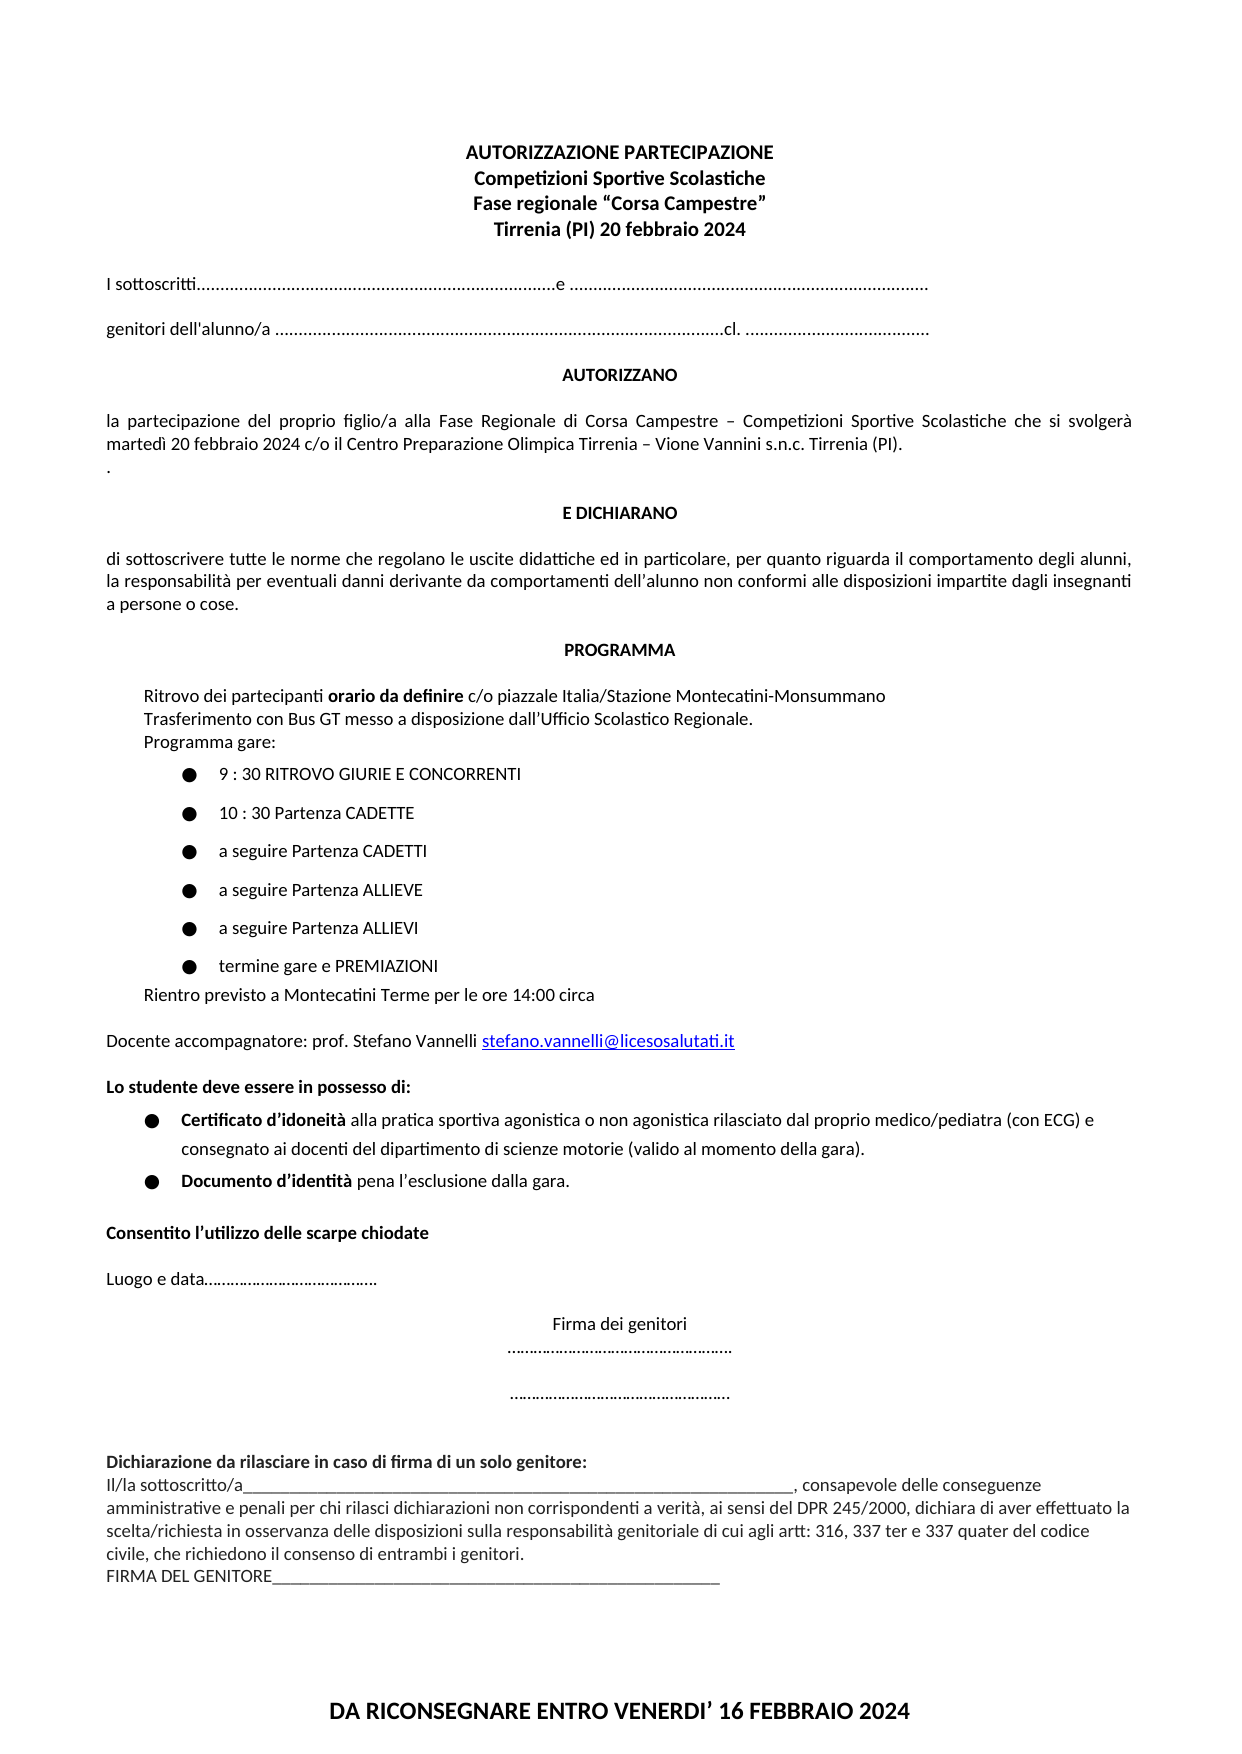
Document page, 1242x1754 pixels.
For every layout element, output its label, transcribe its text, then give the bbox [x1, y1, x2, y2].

list Documento d’identità pena l’esclusione dalla gara. [144, 1159, 1133, 1198]
text AUTORIZZANO [106, 363, 1133, 386]
text Luogo e data…………………………………. [106, 1267, 1133, 1290]
text Consentito l’utilizzo delle scarpe chiodate [106, 1221, 1133, 1244]
text Ritrovo dei partecipanti orario da definire c/o piazzale Italia/Stazione Montecatini-Monsummano [144, 684, 1133, 707]
list 9 : 30 RITROVO GIURIE E CONCORRENTI [181, 753, 1133, 791]
text di sottoscrivere tutte le norme che regolano le uscite didattiche ed in particolare, per quanto riguarda il comportamento degli alunni, la responsabilità per eventuali danni derivante da comportamenti dell’alunno non conformi alle disposizioni impartite dagli insegnanti a persone o cose. [106, 547, 1133, 616]
text . [106, 455, 1133, 478]
text …………………………………………… [106, 1381, 1133, 1404]
text PROGRAMMA [106, 638, 1133, 661]
text Tirrenia (PI) 20 febbraio 2024 [106, 216, 1133, 241]
list Certificato d’idoneità alla pratica sportiva agonistica o non agonistica rilasciato dal proprio medico/pediatra (con ECG) e consegnato ai docenti del dipartimento di scienze motorie (valido al momento della gara). [144, 1098, 1133, 1159]
text AUTORIZZAZIONE PARTECIPAZIONE [106, 139, 1133, 165]
list a seguire Partenza ALLIEVI [181, 907, 1133, 945]
text FIRMA DEL GENITORE________________________________________________ [106, 1565, 1133, 1588]
text la partecipazione del proprio figlio/a alla Fase Regionale di Corsa Campestre – Competizioni Sportive Scolastiche che si svolgerà martedì 20 febbraio 2024 c/o il Centro Preparazione Olimpica Tirrenia – Vione Vannini s.n.c. Tirrenia (PI). [106, 409, 1133, 455]
text Docente accompagnatore: prof. Stefano Vannelli stefano.vannelli@licesosalutati.it [106, 1029, 1133, 1052]
text Rientro previsto a Montecatini Terme per le ore 14:00 circa [144, 984, 1133, 1007]
text Competizioni Sportive Scolastiche [106, 165, 1133, 190]
text E DICHIARANO [106, 501, 1133, 524]
list termine gare e PREMIAZIONI [181, 945, 1133, 984]
text Il/la sottoscritto/a___________________________________________________________, consapevole delle conseguenze amministrative e penali per chi rilasci dichiarazioni non corrispondenti a verità, ai sensi del DPR 245/2000, dichiara di aver effettuato la scelta/richiesta in osservanza delle disposizioni sulla responsabilità genitoriale di cui agli artt: 316, 337 ter e 337 quater del codice civile, che richiedono il consenso di entrambi i genitori. [106, 1473, 1133, 1565]
list 10 : 30 Partenza CADETTE [181, 791, 1133, 830]
list a seguire Partenza ALLIEVE [181, 868, 1133, 907]
text ……………………………………………. [106, 1336, 1133, 1358]
text I sottoscritti............................................................................e ............................................................................ [106, 272, 1133, 295]
text genitori dell'alunno/a ...............................................................................................cl. ....................................... [106, 318, 1133, 341]
list a seguire Partenza CADETTI [181, 830, 1133, 868]
text Lo studente deve essere in possesso di: [106, 1075, 1133, 1098]
text Programma gare: [144, 730, 1133, 753]
text Trasferimento con Bus GT messo a disposizione dall’Ufficio Scolastico Regionale. [144, 707, 1133, 730]
text Fase regionale “Corsa Campestre” [106, 190, 1133, 216]
text Firma dei genitori [106, 1313, 1133, 1336]
text Dichiarazione da rilasciare in caso di firma di un solo genitore: [106, 1450, 1133, 1473]
